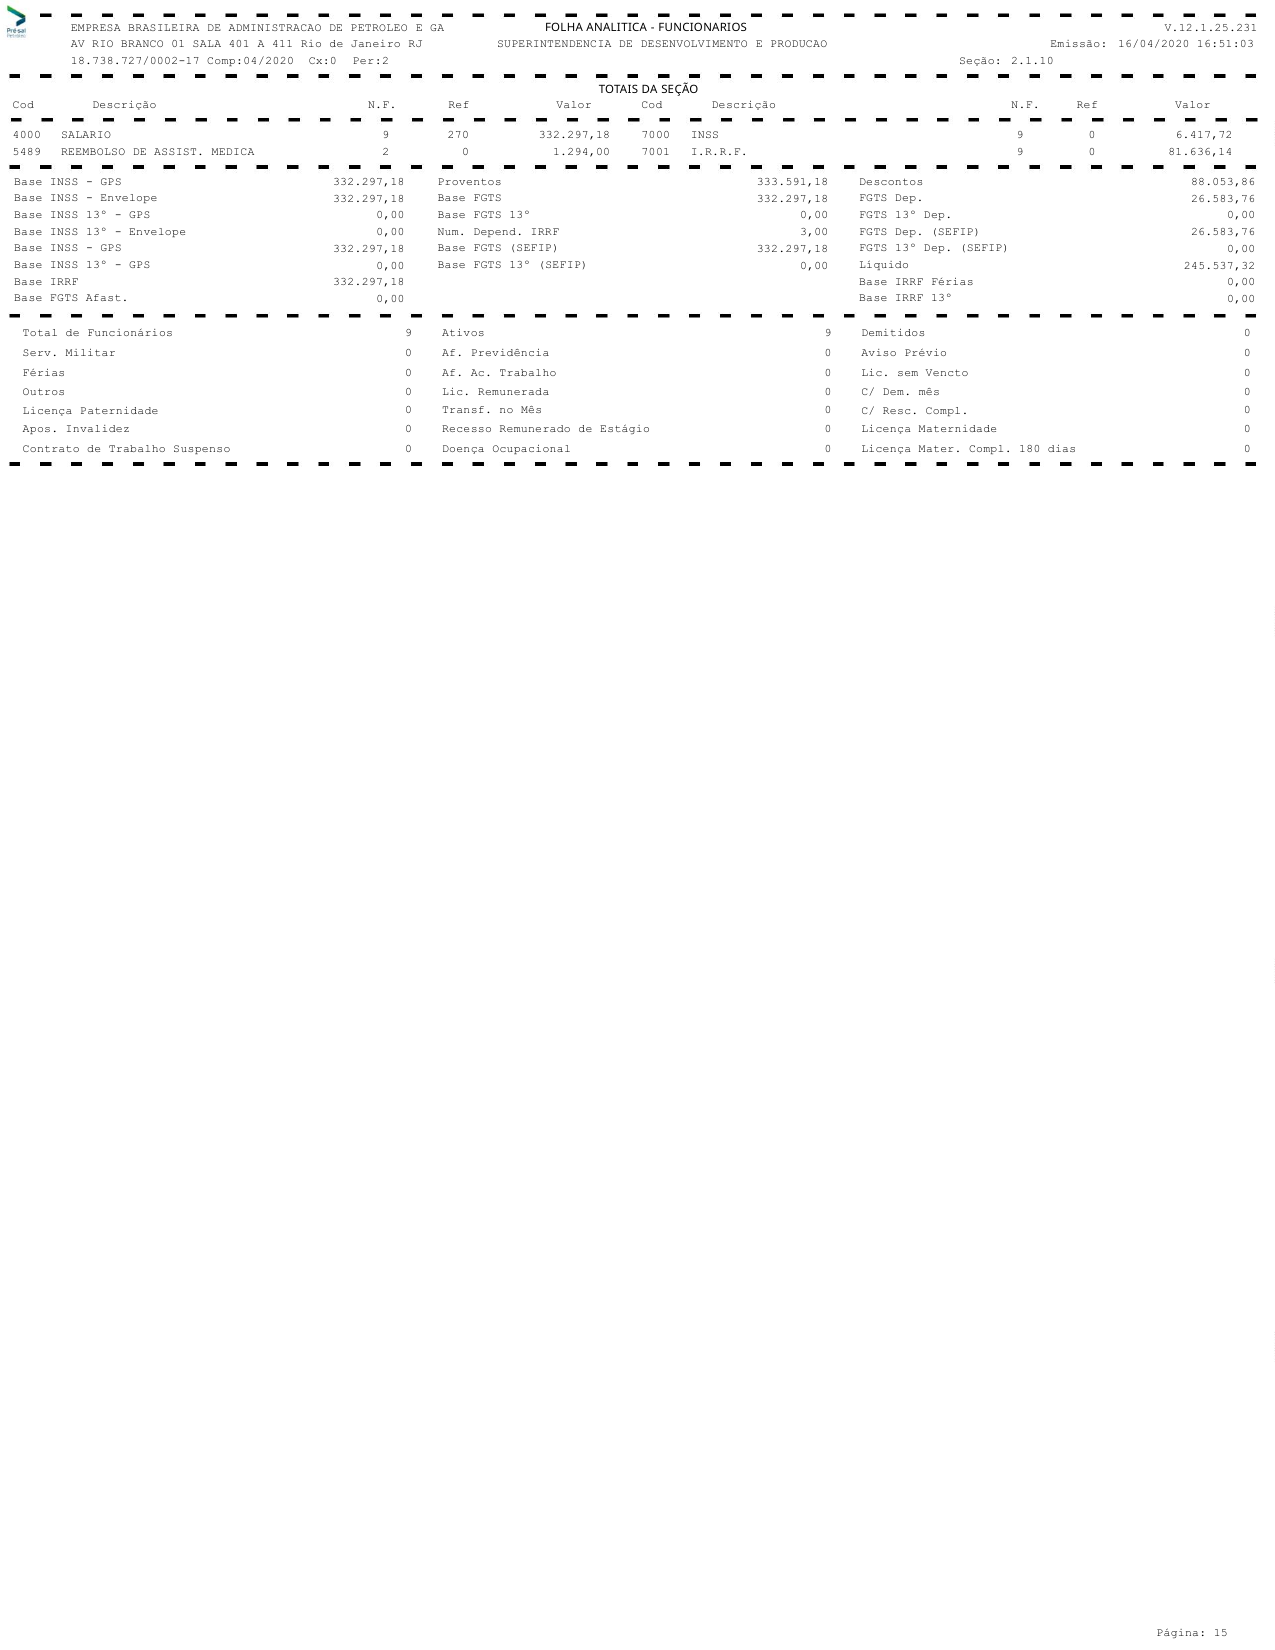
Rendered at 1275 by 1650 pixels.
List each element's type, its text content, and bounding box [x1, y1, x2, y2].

text 332.297,18 [757, 191, 846, 205]
text 9 [1016, 144, 1041, 158]
text 0 [824, 385, 849, 398]
text 0 [405, 365, 429, 379]
text Base FGTS Afast. [14, 291, 146, 304]
text Recesso Remunerado de Estágio [442, 422, 675, 435]
text FGTS Dep. [859, 191, 941, 204]
text 0 [1244, 345, 1268, 359]
text 16/04/2020 16:51:03 [1118, 37, 1275, 50]
text 333.591,18 [757, 175, 846, 188]
text 26.583,76 [1191, 225, 1273, 238]
text C/ Dem. mês [861, 385, 986, 398]
text 245.537,32 [1184, 258, 1273, 272]
text 0,00 [1227, 208, 1273, 222]
text Transf. no Mês [442, 403, 574, 417]
text 0,00 [1227, 275, 1273, 288]
text 0,00 [800, 208, 846, 222]
text 0,00 [376, 208, 422, 222]
text 332.297,18 [333, 242, 422, 255]
text Ref [1076, 97, 1115, 111]
text Base IRRF [14, 274, 171, 288]
text Serv. Militar [22, 345, 196, 359]
text 3,00 [800, 225, 846, 238]
text EMPRESA BRASILEIRA DE ADMINISTRACAO DE PETROLEO E GA [71, 20, 469, 34]
text 0 [824, 442, 849, 455]
text Base INSS - GPS [14, 174, 139, 188]
text 6.417,72 [1175, 128, 1250, 141]
text Lic. Remunerada [442, 385, 574, 398]
text FGTS 13º Dep. (SEFIP) [859, 241, 1033, 254]
text 2 [382, 144, 406, 158]
text Aviso Prévio [861, 345, 964, 359]
text Férias [22, 365, 83, 379]
text Descrição [92, 97, 174, 111]
text Base INSS - GPS [14, 241, 211, 254]
text 9 [382, 128, 406, 141]
text 0,00 [376, 225, 422, 238]
text 489 [19, 144, 58, 158]
text 26.583,76 [1191, 191, 1273, 205]
text 0 [405, 345, 429, 359]
text 0,00 [800, 258, 846, 272]
text N.F. [1011, 97, 1057, 111]
text N.F. [368, 97, 414, 111]
text INSS [691, 128, 765, 141]
text Base FGTS [437, 191, 519, 204]
text 0 [824, 345, 849, 359]
text 0,00 [376, 258, 422, 272]
text Demitidos [861, 325, 943, 339]
text 0,00 [376, 292, 422, 305]
text 0 [1244, 385, 1268, 398]
text 9 [824, 325, 849, 339]
text 88.053,86 [1191, 175, 1273, 188]
text Base FGTS 13º (SEFIP) [437, 257, 611, 271]
text 332.297,18 [333, 175, 422, 188]
text 1 [71, 53, 78, 67]
text 0 [1244, 325, 1268, 339]
text 0 [405, 385, 429, 398]
text Valor [1175, 97, 1228, 111]
text Lic. sem Vencto [861, 365, 986, 379]
text Base IRRF Férias [859, 274, 991, 288]
text 332.297,18 [538, 128, 627, 141]
text Af. Ac. Trabalho [442, 365, 574, 379]
text Base FGTS (SEFIP) [437, 241, 611, 254]
text Outros [22, 385, 83, 398]
text 9 [405, 325, 429, 339]
text REEMBOLSO DE ASSIST. MEDICA [61, 144, 280, 158]
text Af. Previdência [442, 345, 567, 359]
text Licença Maternidade [861, 422, 1018, 435]
text Contrato de Trabalho Suspenso [22, 442, 256, 455]
text Cod [12, 97, 51, 111]
text Proventos [437, 174, 519, 188]
text FOLHA ANALITICA - FUNCIONARIOS [545, 20, 785, 34]
text FGTS Dep. (SEFIP) [859, 224, 1033, 238]
text Total de Funcionários [22, 325, 196, 339]
text Descontos [859, 174, 941, 188]
text I.R.R.F. [691, 144, 765, 158]
text 1.294,00 [553, 144, 627, 158]
text 0 [405, 403, 429, 417]
text Cod [641, 97, 680, 111]
text 0 [824, 421, 849, 435]
text 332.297,18 [757, 242, 846, 255]
text SUPERINTENDENCIA DE DESENVOLVIMENTO E PRODUCAO [497, 37, 852, 50]
text 0 [1244, 421, 1268, 435]
text 0 [405, 442, 429, 455]
text Valor [556, 97, 609, 111]
text 0 [824, 365, 849, 379]
text C/ Resc. Compl. [861, 403, 1018, 417]
text SALARIO [61, 128, 128, 141]
text Emissão: [1050, 37, 1118, 50]
text Base INSS 13º - Envelope [14, 224, 211, 238]
text FGTS 13º Dep. [859, 207, 1033, 221]
text Base INSS - Envelope [14, 191, 211, 204]
text Página: 15 [1156, 1626, 1244, 1639]
text 7000 [641, 128, 687, 141]
text Ref [448, 97, 487, 111]
text Licença Paternidade [22, 403, 179, 417]
text Base INSS 13º - GPS [14, 257, 171, 271]
text 0 [405, 421, 429, 435]
text 332.297,18 [333, 275, 422, 288]
picture [0, 0, 1275, 1650]
text 5 [12, 144, 19, 158]
text TOTAIS DA SEÇÃO [598, 82, 723, 96]
text 332.297,18 [333, 191, 422, 205]
text Seção: 2.1.10 [959, 53, 1130, 67]
text V.12.1.25.231 [1164, 20, 1275, 34]
text 0 [1244, 442, 1268, 455]
text Doença Ocupacional [442, 441, 675, 455]
text Licença Mater. Compl. 180 dias [861, 442, 1102, 455]
text 9 [1016, 128, 1041, 141]
text 0 [824, 403, 849, 417]
text 81.636,14 [1168, 144, 1250, 158]
text 0 [1088, 144, 1113, 158]
text Num. Depend. IRRF [437, 224, 611, 238]
text 8.738.727/0002-17 Comp:04/2020 Cx:0 Per:2 [78, 53, 414, 67]
text 0,00 [1227, 292, 1273, 305]
text 270 [447, 128, 486, 141]
text Base FGTS 13º [437, 207, 548, 221]
text Base INSS 13º - GPS [14, 207, 211, 221]
text Apos. Invalidez [22, 422, 179, 435]
text 0 [1244, 365, 1268, 379]
text 7001 [641, 144, 687, 158]
text 4 [12, 128, 19, 141]
text 0 [462, 144, 486, 158]
text Ativos [442, 325, 502, 339]
text Líquido [859, 257, 1033, 271]
text 000 [19, 128, 58, 141]
text Base IRRF 13º [859, 291, 991, 304]
text 0 [1088, 128, 1113, 141]
text Descrição [711, 97, 793, 111]
text 0,00 [1227, 241, 1273, 255]
text 0 [1244, 403, 1268, 417]
text AV RIO BRANCO 01 SALA 401 A 411 Rio de Janeiro RJ [71, 37, 469, 50]
